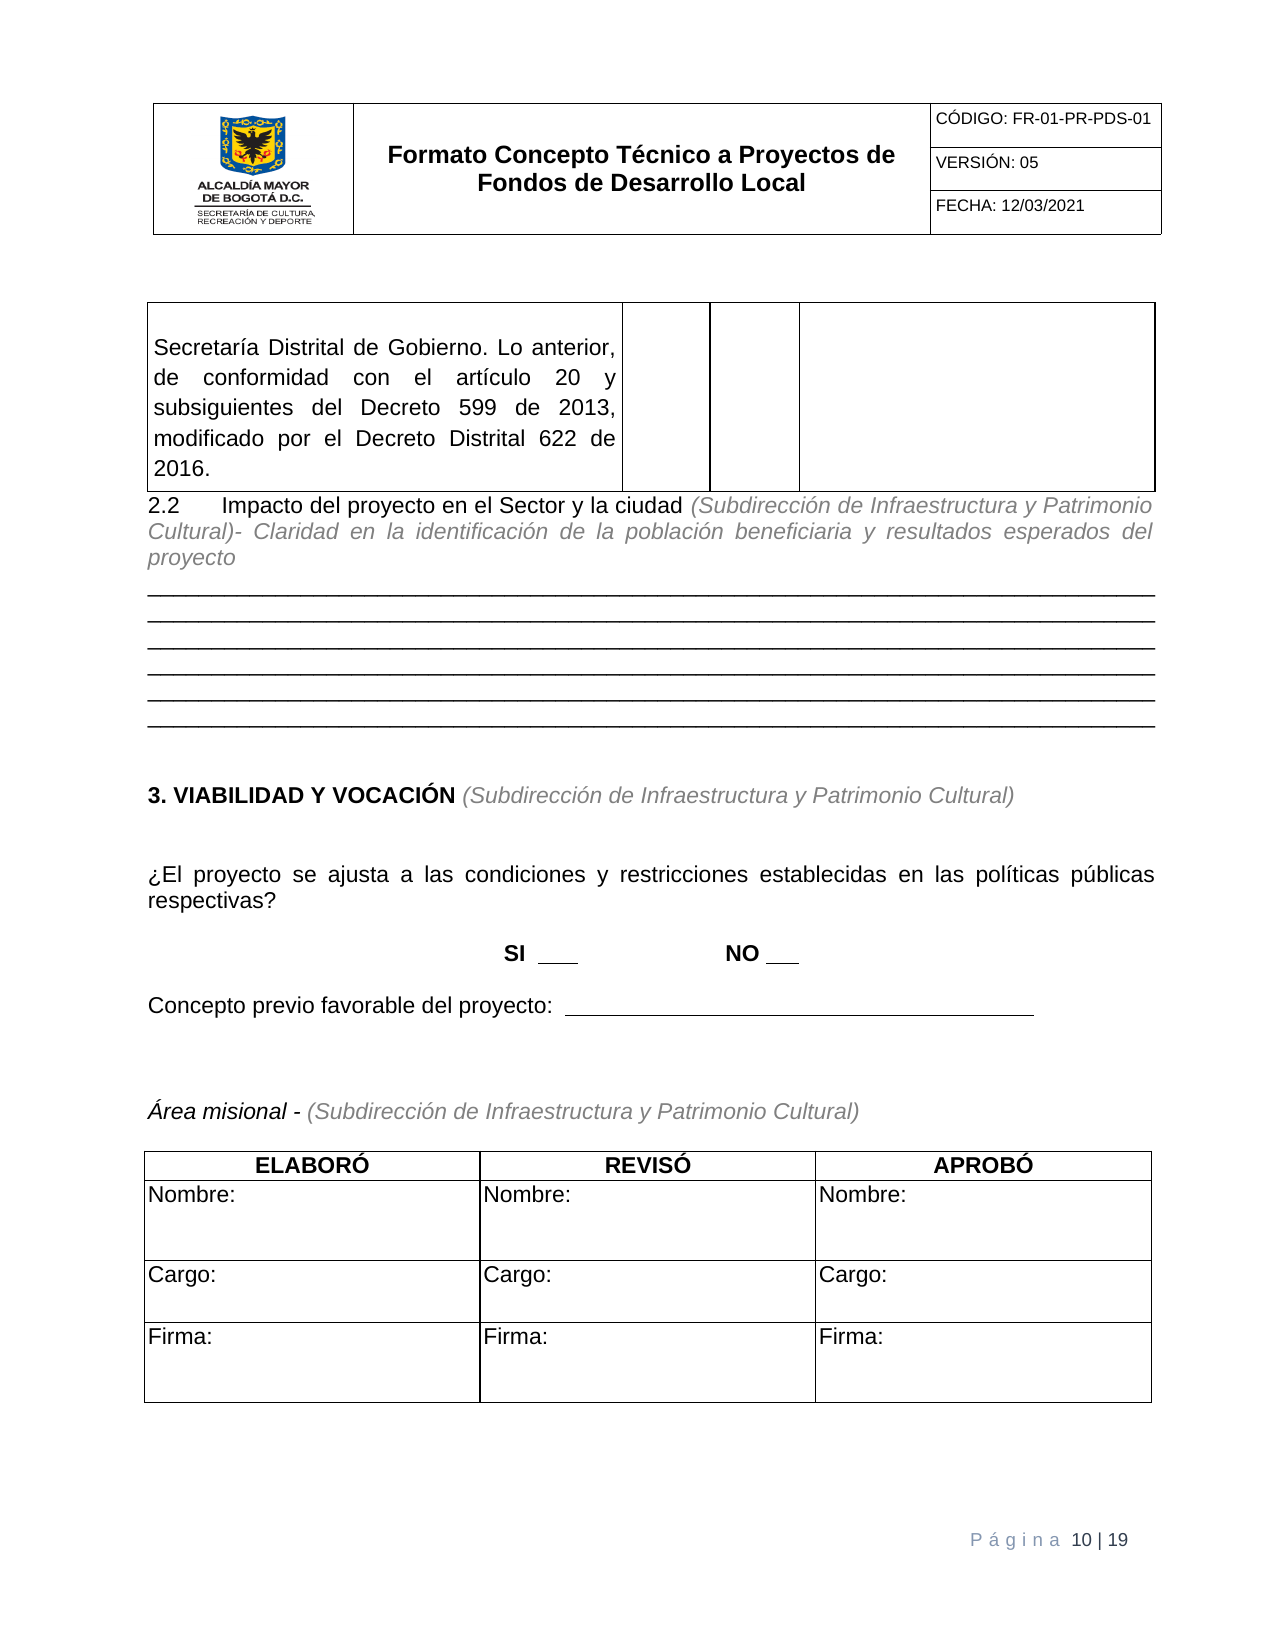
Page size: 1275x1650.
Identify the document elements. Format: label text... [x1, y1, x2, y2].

text 2.2 Impacto del proyecto en el Sector y la ciudad (Subdirección de Infraestructura y Patrimonio Cultural)- Claridad en la identificación de la población beneficiaria y resultados esperados del proyecto [148, 492, 1155, 571]
table_header REVISÓ [481, 1152, 815, 1180]
table_cell Cargo: [145, 1261, 479, 1322]
table_cell Cargo: [816, 1261, 1151, 1322]
text _______________________________________________________________________________ [148, 702, 1155, 726]
table_cell Firma: [816, 1323, 1151, 1402]
table_cell [800, 303, 1154, 491]
table_cell [623, 303, 709, 491]
table_cell Cargo: [481, 1261, 815, 1322]
table_cell [711, 303, 799, 491]
text Área misional - (Subdirección de Infraestructura y Patrimonio Cultural) [148, 1098, 1155, 1124]
table_cell Nombre: [145, 1181, 479, 1260]
table_cell Secretaría Distrital de Gobierno. Lo anterior, de conformidad con el artículo 20 y subsiguientes del Decreto 599 de 2013, modificado por el Decreto Distrital 622 de 2016. [148, 303, 622, 491]
text _______________________________________________________________________________ [148, 623, 1155, 648]
table_cell Firma: [145, 1323, 479, 1402]
table_header ELABORÓ [145, 1152, 479, 1180]
text _______________________________________________________________________________ [148, 597, 1155, 621]
text _______________________________________________________________________________ [148, 571, 1155, 595]
table_header APROBÓ [816, 1152, 1151, 1180]
text SI NO [148, 940, 1155, 966]
table_cell Nombre: [816, 1181, 1151, 1260]
text 3. VIABILIDAD Y VOCACIÓN (Subdirección de Infraestructura y Patrimonio Cultural) [148, 782, 1155, 808]
text Concepto previo favorable del proyecto: [148, 992, 1155, 1019]
text _______________________________________________________________________________ [148, 676, 1155, 700]
table_cell Firma: [481, 1323, 815, 1402]
text _______________________________________________________________________________ [148, 650, 1155, 674]
text ¿El proyecto se ajusta a las condiciones y restricciones establecidas en las políticas públicas respectivas? [148, 861, 1155, 913]
table_cell Nombre: [481, 1181, 815, 1260]
